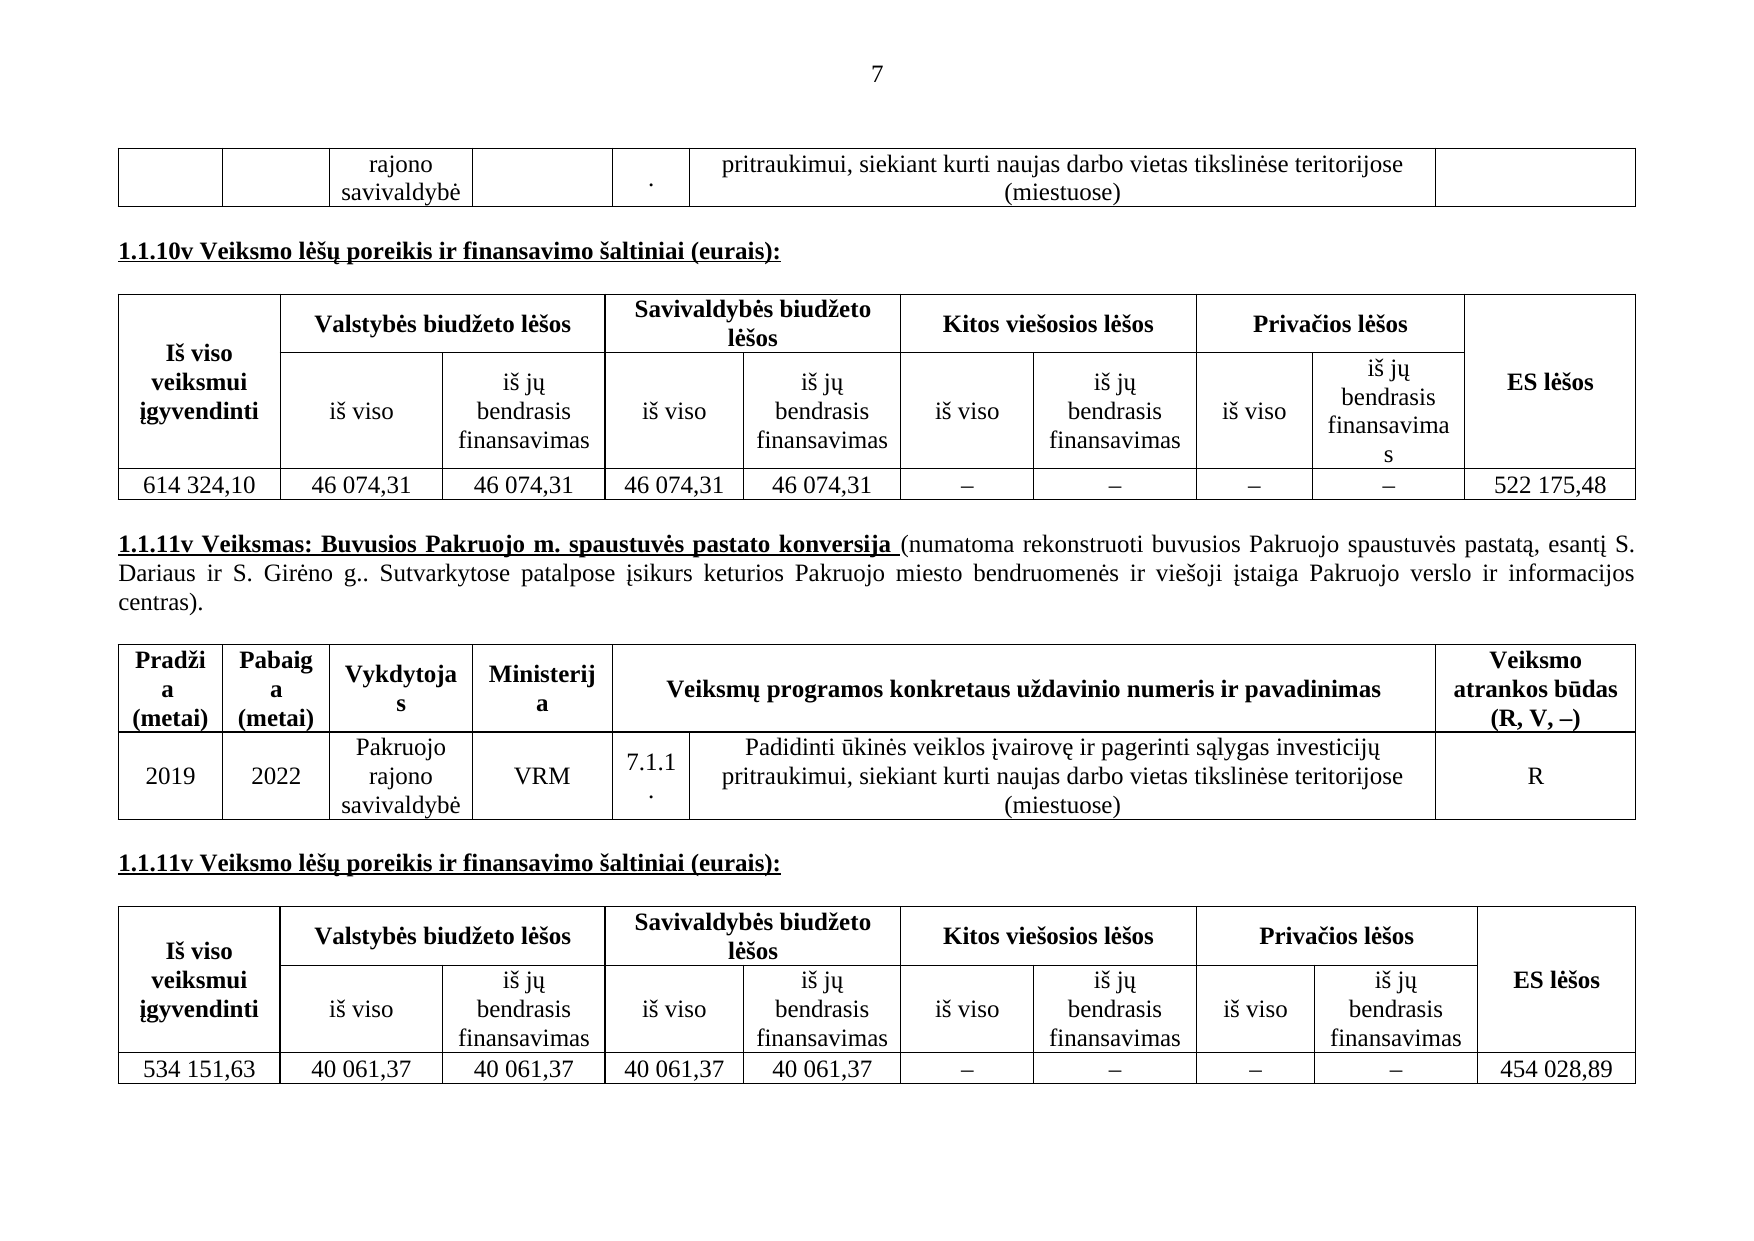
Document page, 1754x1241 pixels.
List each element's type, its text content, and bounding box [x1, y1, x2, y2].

table_header Savivaldybės biudžeto lėšos [606, 295, 900, 352]
table_cell iš viso [606, 966, 743, 1052]
table_cell iš jų bendrasis finansavimas [443, 966, 604, 1052]
table_cell – [1197, 1053, 1314, 1083]
text 1.1.11v Veiksmas: Buvusios Pakruojo m. spaustuvės pastato konversija (numatoma rekonstruoti buvusios Pakruojo spaustuvės pastatą, esantį S. Dariaus ir S. Girėno g.. Sutvarkytose patalpose įsikurs keturios Pakruojo miesto bendruomenės ir viešoji įstaiga Pakruojo verslo ir informacijos centras). [118, 529, 1636, 615]
table_cell 46 074,31 [744, 469, 900, 499]
table_header Iš viso veiksmui įgyvendinti [119, 295, 280, 468]
table_cell iš viso [901, 966, 1033, 1052]
table_cell 7.1.1. [613, 733, 689, 819]
table_cell – [1315, 1053, 1477, 1083]
table_cell 534 151,63 [119, 1053, 279, 1083]
table_cell 46 074,31 [443, 469, 604, 499]
table_cell iš jų bendrasis finansavimas [1313, 353, 1464, 468]
table_cell iš viso [281, 353, 442, 468]
table_header Valstybės biudžeto lėšos [281, 295, 604, 352]
table_cell – [901, 469, 1033, 499]
table_cell 40 061,37 [443, 1053, 604, 1083]
table_cell Pakruojo rajono savivaldybė [330, 733, 472, 819]
table_cell iš jų bendrasis finansavimas [744, 966, 900, 1052]
text 1.1.11v Veiksmo lėšų poreikis ir finansavimo šaltiniai (eurais): [118, 848, 1636, 877]
table_header Pabaiga (metai) [223, 645, 329, 731]
table_header Privačios lėšos [1197, 907, 1477, 964]
table_header ES lėšos [1478, 907, 1635, 1052]
table_cell 522 175,48 [1465, 469, 1635, 499]
table_cell 40 061,37 [281, 1053, 442, 1083]
table_cell pritraukimui, siekiant kurti naujas darbo vietas tikslinėse teritorijose (miestuose) [690, 149, 1435, 206]
table_cell iš jų bendrasis finansavimas [744, 353, 900, 468]
table_cell – [1034, 1053, 1196, 1083]
table_header Kitos viešosios lėšos [901, 907, 1196, 964]
table_header Veiksmų programos konkretaus uždavinio numeris ir pavadinimas [613, 645, 1435, 731]
table_cell [473, 149, 612, 206]
table_cell – [1197, 469, 1312, 499]
table_cell 614 324,10 [119, 469, 280, 499]
table_cell iš viso [901, 353, 1033, 468]
table_cell 454 028,89 [1478, 1053, 1635, 1083]
table_cell [119, 149, 222, 206]
table_cell iš viso [281, 966, 442, 1052]
table_header Iš viso veiksmui įgyvendinti [119, 907, 279, 1052]
table_cell 40 061,37 [744, 1053, 900, 1083]
table_cell iš jų bendrasis finansavimas [443, 353, 604, 468]
table_cell iš jų bendrasis finansavimas [1034, 353, 1196, 468]
table_cell [223, 149, 329, 206]
table_cell rajono savivaldybė [330, 149, 472, 206]
table_header Veiksmo atrankos būdas (R, V, –) [1436, 645, 1635, 731]
table_header Savivaldybės biudžeto lėšos [606, 907, 900, 964]
table_cell iš jų bendrasis finansavimas [1315, 966, 1477, 1052]
table_cell 46 074,31 [281, 469, 442, 499]
table_header Valstybės biudžeto lėšos [281, 907, 604, 964]
table_cell VRM [473, 733, 612, 819]
table_header Privačios lėšos [1197, 295, 1464, 352]
table_cell 40 061,37 [606, 1053, 743, 1083]
table_cell iš viso [1197, 966, 1314, 1052]
table_cell [1436, 149, 1635, 206]
table_cell iš jų bendrasis finansavimas [1034, 966, 1196, 1052]
table_header ES lėšos [1465, 295, 1635, 468]
table_cell R [1436, 733, 1635, 819]
table_cell iš viso [1197, 353, 1312, 468]
text 1.1.10v Veiksmo lėšų poreikis ir finansavimo šaltiniai (eurais): [118, 236, 1636, 265]
table_cell iš viso [606, 353, 743, 468]
table_header Ministerija [473, 645, 612, 731]
table_cell – [901, 1053, 1033, 1083]
table_cell 2019 [119, 733, 222, 819]
table_cell 46 074,31 [606, 469, 743, 499]
table_header Vykdytojas [330, 645, 472, 731]
table_cell – [1313, 469, 1464, 499]
table_cell 2022 [223, 733, 329, 819]
table_cell . [613, 149, 689, 206]
table_cell – [1034, 469, 1196, 499]
table_header Kitos viešosios lėšos [901, 295, 1196, 352]
table_header Pradžia (metai) [119, 645, 222, 731]
table_cell Padidinti ūkinės veiklos įvairovę ir pagerinti sąlygas investicijų pritraukimui, siekiant kurti naujas darbo vietas tikslinėse teritorijose (miestuose) [690, 733, 1435, 819]
